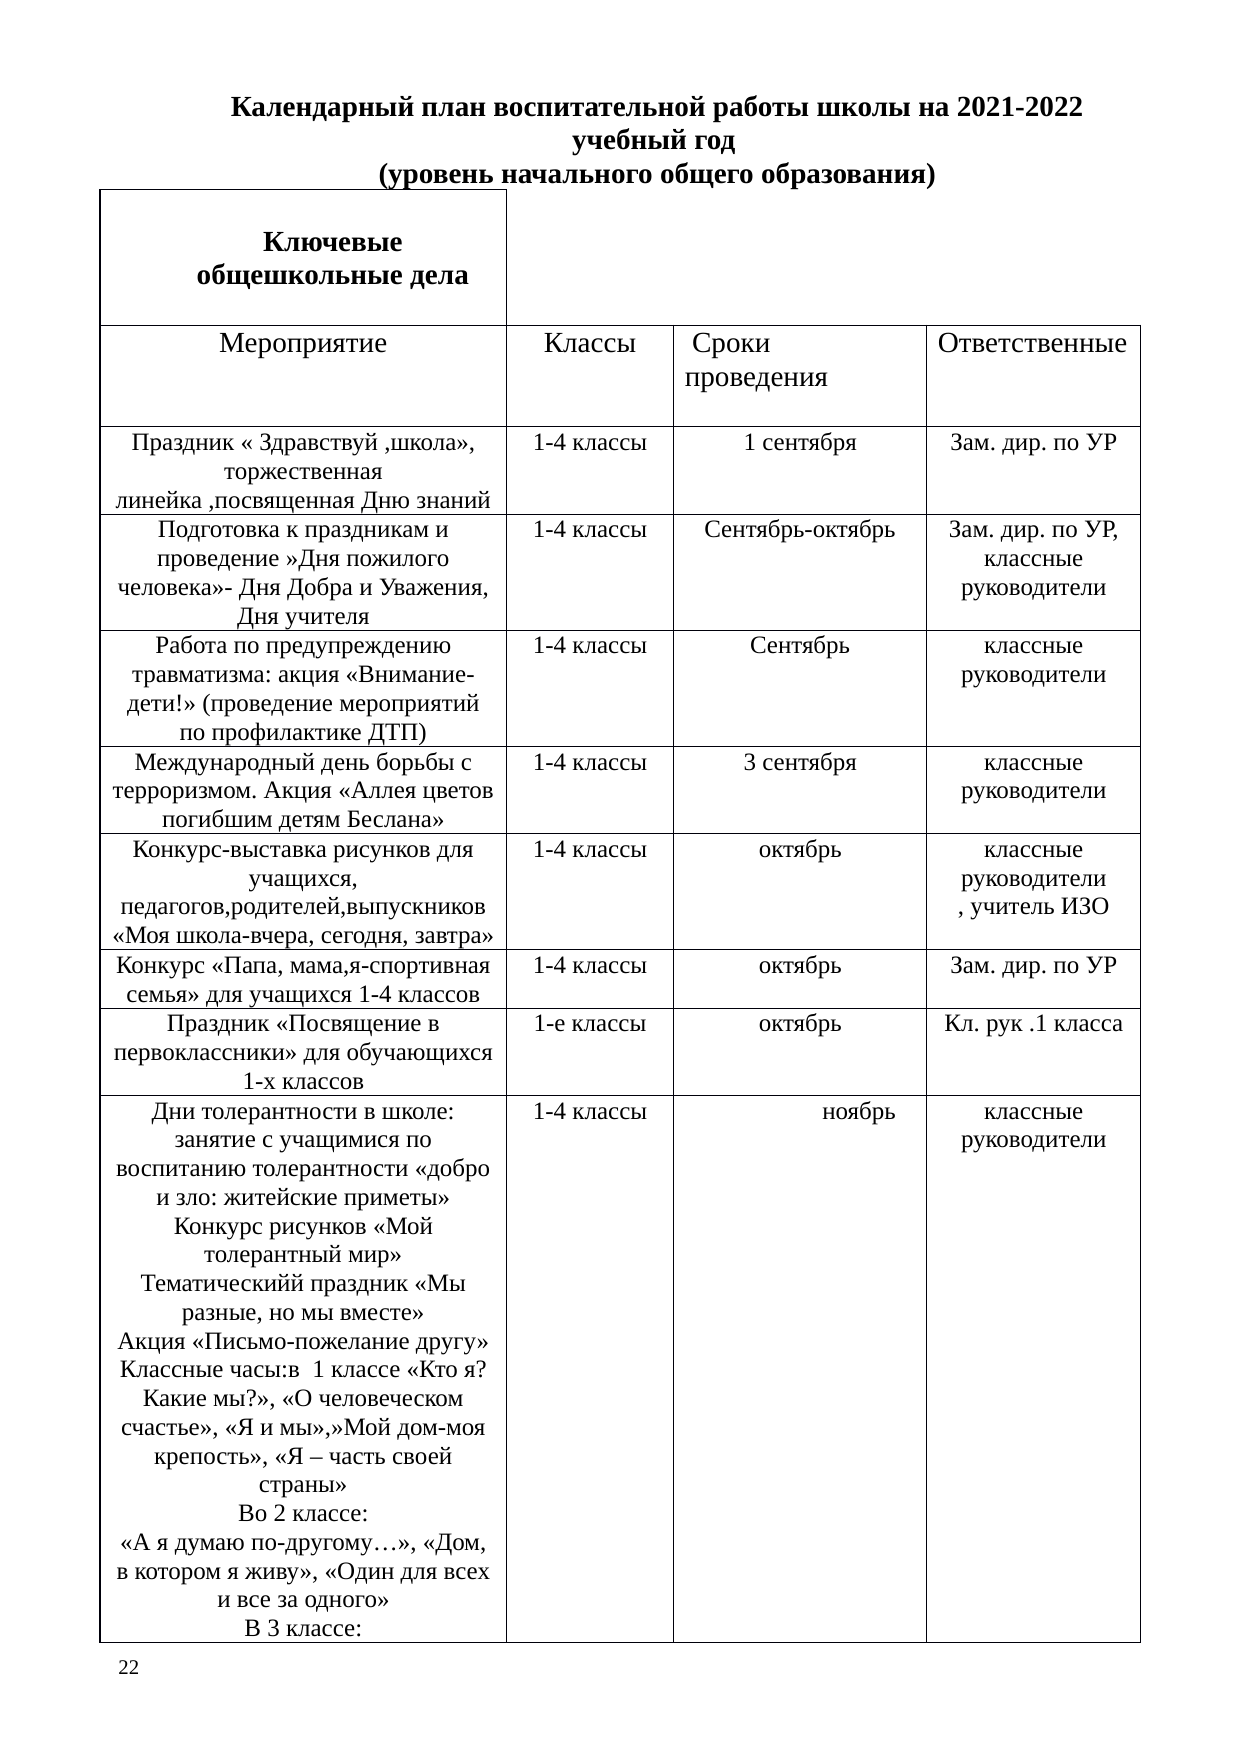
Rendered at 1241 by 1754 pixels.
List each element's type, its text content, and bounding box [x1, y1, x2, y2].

table_cell Подготовка к праздникам и проведение »Дня пожилого человека»- Дня Добра и Уважения, Дня учителя [101, 515, 506, 629]
table_cell Праздник «Посвящение в первоклассники» для обучающихся 1-х классов [101, 1009, 506, 1095]
table_cell Праздник « Здравствуй ,школа», торжественная линейка ,посвященная Дню знаний [101, 427, 506, 513]
table_cell октябрь [674, 834, 926, 949]
table_cell Сентябрь [674, 631, 926, 746]
table_cell октябрь [674, 1009, 926, 1095]
table_cell 1-4 классы [507, 950, 673, 1007]
text (уровень начального общего образования) [177, 156, 1137, 189]
table_cell 1 сентября [674, 427, 926, 513]
table_cell Мероприятие [101, 326, 506, 426]
table_cell 1-4 классы [507, 515, 673, 629]
table_cell Зам. дир. по УР [927, 950, 1140, 1007]
table_cell октябрь [674, 950, 926, 1007]
table_cell ноябрь [674, 1096, 926, 1642]
table_cell Зам. дир. по УР [927, 427, 1140, 513]
table_cell Сроки проведения [674, 326, 926, 426]
table_cell классные руководители [927, 747, 1140, 833]
table_cell Конкурс-выставка рисунков для учащихся, педагогов,родителей,выпускников «Моя школа-вчера, сегодня, завтра» [101, 834, 506, 949]
table_cell 3 сентября [674, 747, 926, 833]
table_cell классные руководители [927, 1096, 1140, 1642]
table_header [507, 189, 926, 324]
table_cell Работа по предупреждению травматизма: акция «Внимание-дети!» (проведение мероприятий по профилактике ДТП) [101, 631, 506, 746]
table_cell 1-4 классы [507, 747, 673, 833]
table_cell 1-4 классы [507, 1096, 673, 1642]
table_cell Международный день борьбы с терроризмом. Акция «Аллея цветов погибшим детям Беслана» [101, 747, 506, 833]
table_cell 1-е классы [507, 1009, 673, 1095]
table_cell Сентябрь-октябрь [674, 515, 926, 629]
table_cell Зам. дир. по УР, классные руководители [927, 515, 1140, 629]
table_cell Ответственные [927, 326, 1140, 426]
table_cell классные руководители [927, 631, 1140, 746]
table_header Ключевые общешкольные дела [101, 190, 506, 324]
table_cell 1-4 классы [507, 631, 673, 746]
table_cell Кл. рук .1 класса [927, 1009, 1140, 1095]
table_cell Конкурс «Папа, мама,я-спортивная семья» для учащихся 1-4 классов [101, 950, 506, 1007]
table_cell Дни толерантности в школе: занятие с учащимися по воспитанию толерантности «добро и зло: житейские приметы» Конкурс рисунков «Мой толерантный мир» Тематическийй праздник «Мы разные, но мы вместе» Акция «Письмо-пожелание другу» Классные часы:в 1 классе «Кто я? Какие мы?», «О человеческом счастье», «Я и мы»,»Мой дом-моя крепость», «Я – часть своей страны» Во 2 классе: «А я думаю по-другому…», «Дом, в котором я живу», «Один для всех и все за одного» В 3 классе: [101, 1096, 506, 1642]
table_cell 1-4 классы [507, 834, 673, 949]
table_cell 1-4 классы [507, 427, 673, 513]
table_header [926, 189, 1141, 324]
table_cell классные руководители , учитель ИЗО [927, 834, 1140, 949]
text учебный год [177, 122, 1137, 156]
table_cell Классы [507, 326, 673, 426]
text Календарный план воспитательной работы школы на 2021-2022 [177, 89, 1137, 122]
